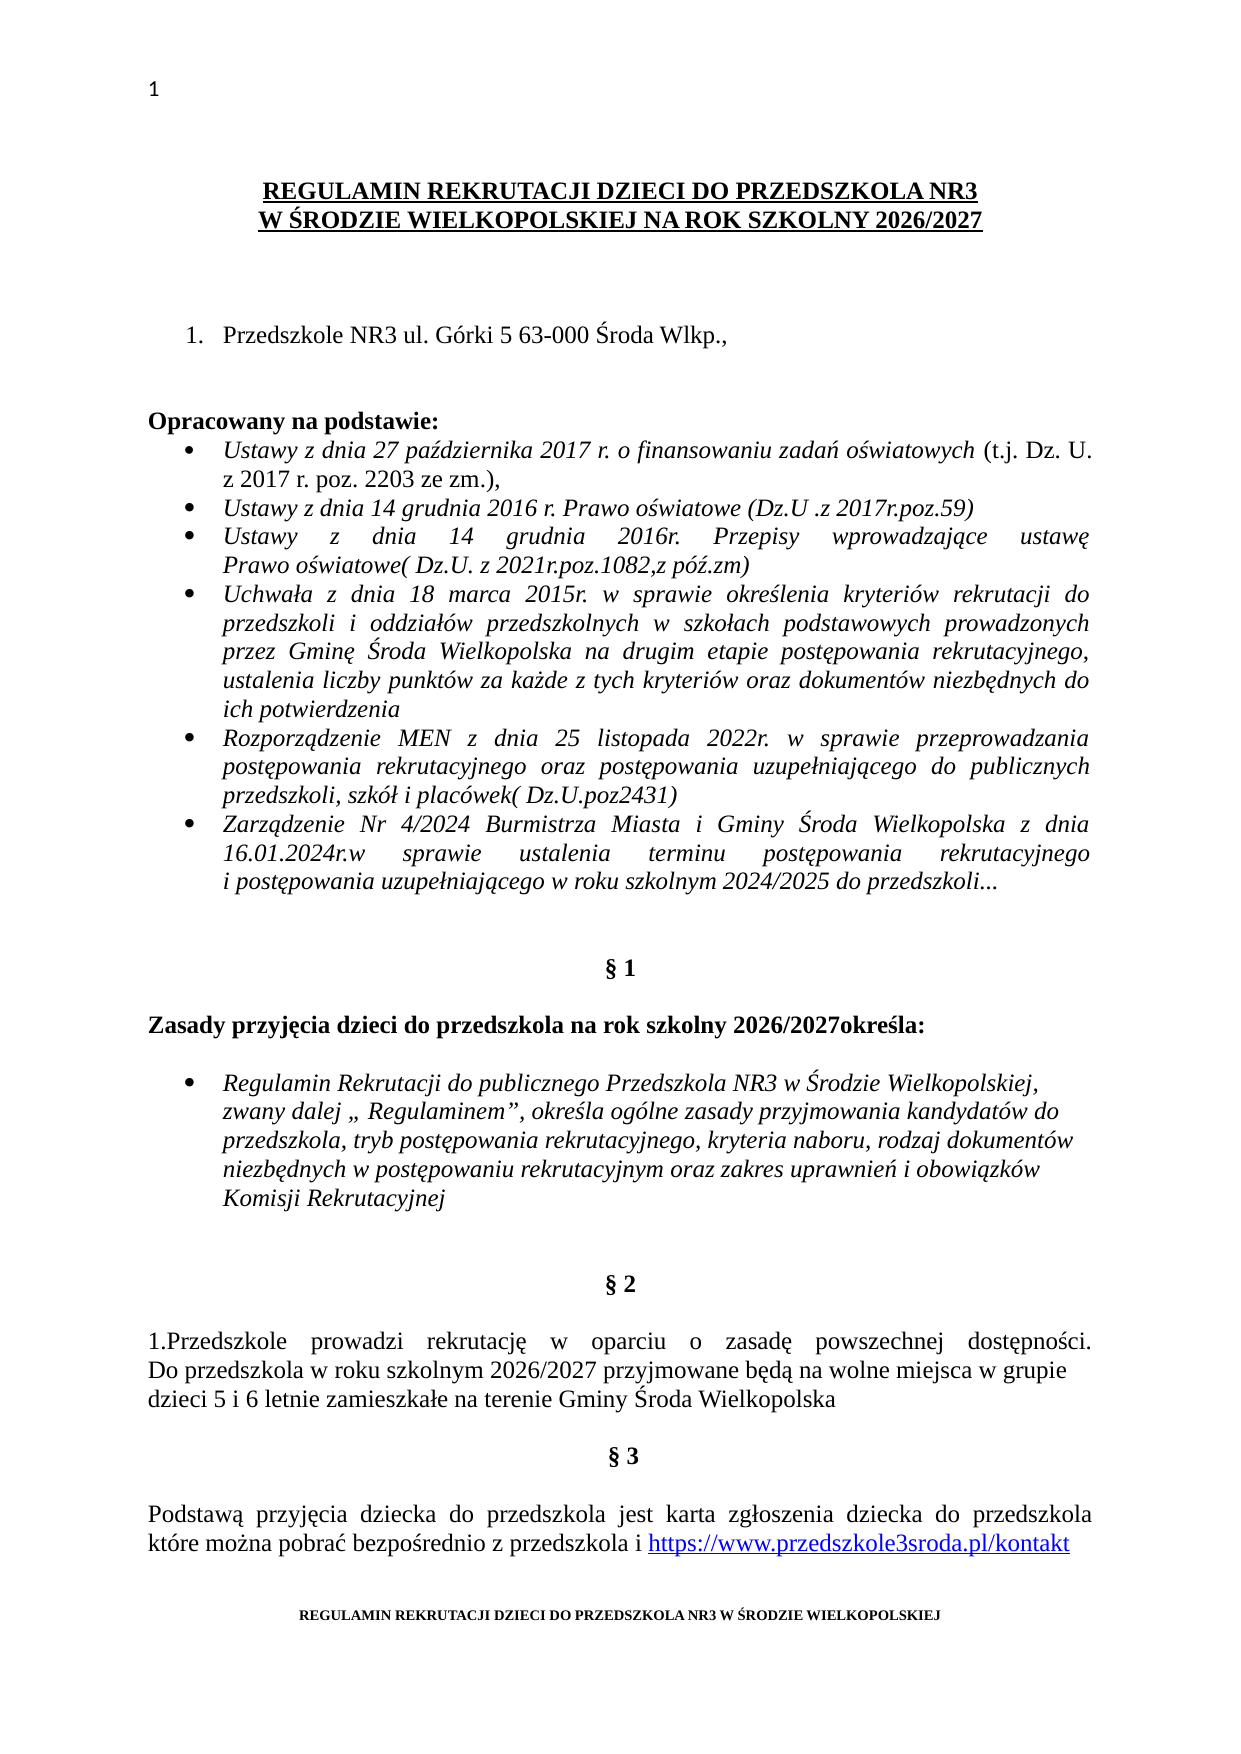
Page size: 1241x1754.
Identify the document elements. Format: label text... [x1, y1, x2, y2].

list Zarządzenie Nr 4/2024 Burmistrza Miasta i Gminy Środa Wielkopolska z dnia 16.01.2024r.w sprawie ustalenia terminu postępowania rekrutacyjnego i postępowania uzupełniającego w roku szkolnym 2024/2025 do przedszkoli... [185, 809, 1093, 895]
text 1.Przedszkole prowadzi rekrutację w oparciu o zasadę powszechnej dostępności. Do przedszkola w roku szkolnym 2026/2027 przyjmowane będą na wolne miejsca w grupie [148, 1326, 1093, 1384]
list Ustawy z dnia 14 grudnia 2016r. Przepisy wprowadzające ustawę Prawo oświatowe( Dz.U. z 2021r.poz.1082,z póź.zm) [185, 521, 1093, 579]
text dzieci 5 i 6 letnie zamieszkałe na terenie Gminy Środa Wielkopolska [148, 1384, 1093, 1413]
text § 3 [148, 1441, 1093, 1470]
text § 1 [148, 953, 1093, 981]
text REGULAMIN REKRUTACJI DZIECI DO PRZEDSZKOLA NR3 [148, 176, 1093, 205]
list Regulamin Rekrutacji do publicznego Przedszkola NR3 w Środzie Wielkopolskiej, zwany dalej „ Regulaminem”, określa ogólne zasady przyjmowania kandydatów do przedszkola, tryb postępowania rekrutacyjnego, kryteria naboru, rodzaj dokumentów niezbędnych w postępowaniu rekrutacyjnym oraz zakres uprawnień i obowiązków Komisji Rekrutacyjnej [185, 1068, 1093, 1211]
list Ustawy z dnia 14 grudnia 2016 r. Prawo oświatowe (Dz.U .z 2017r.poz.59) [185, 493, 1093, 521]
text Opracowany na podstawie: [148, 406, 1093, 435]
list Przedszkole NR3 ul. Górki 5 63-000 Środa Wlkp., [185, 320, 1093, 349]
text § 2 [148, 1269, 1093, 1298]
list Rozporządzenie MEN z dnia 25 listopada 2022r. w sprawie przeprowadzania postępowania rekrutacyjnego oraz postępowania uzupełniającego do publicznych przedszkoli, szkół i placówek( Dz.U.poz2431) [185, 723, 1093, 809]
list Uchwała z dnia 18 marca 2015r. w sprawie określenia kryteriów rekrutacji do przedszkoli i oddziałów przedszkolnych w szkołach podstawowych prowadzonych przez Gminę Środa Wielkopolska na drugim etapie postępowania rekrutacyjnego, ustalenia liczby punktów za każde z tych kryteriów oraz dokumentów niezbędnych do ich potwierdzenia [185, 579, 1093, 723]
text W ŚRODZIE WIELKOPOLSKIEJ NA ROK SZKOLNY 2026/2027 [148, 205, 1093, 234]
text Podstawą przyjęcia dziecka do przedszkola jest karta zgłoszenia dziecka do przedszkola które można pobrać bezpośrednio z przedszkola i https://www.przedszkole3sroda.pl/kontakt [148, 1499, 1093, 1556]
text Zasady przyjęcia dzieci do przedszkola na rok szkolny 2026/2027określa: [148, 1010, 1093, 1039]
list Ustawy z dnia 27 października 2017 r. o finansowaniu zadań oświatowych (t.j. Dz. U. z 2017 r. poz. 2203 ze zm.), [185, 435, 1093, 493]
